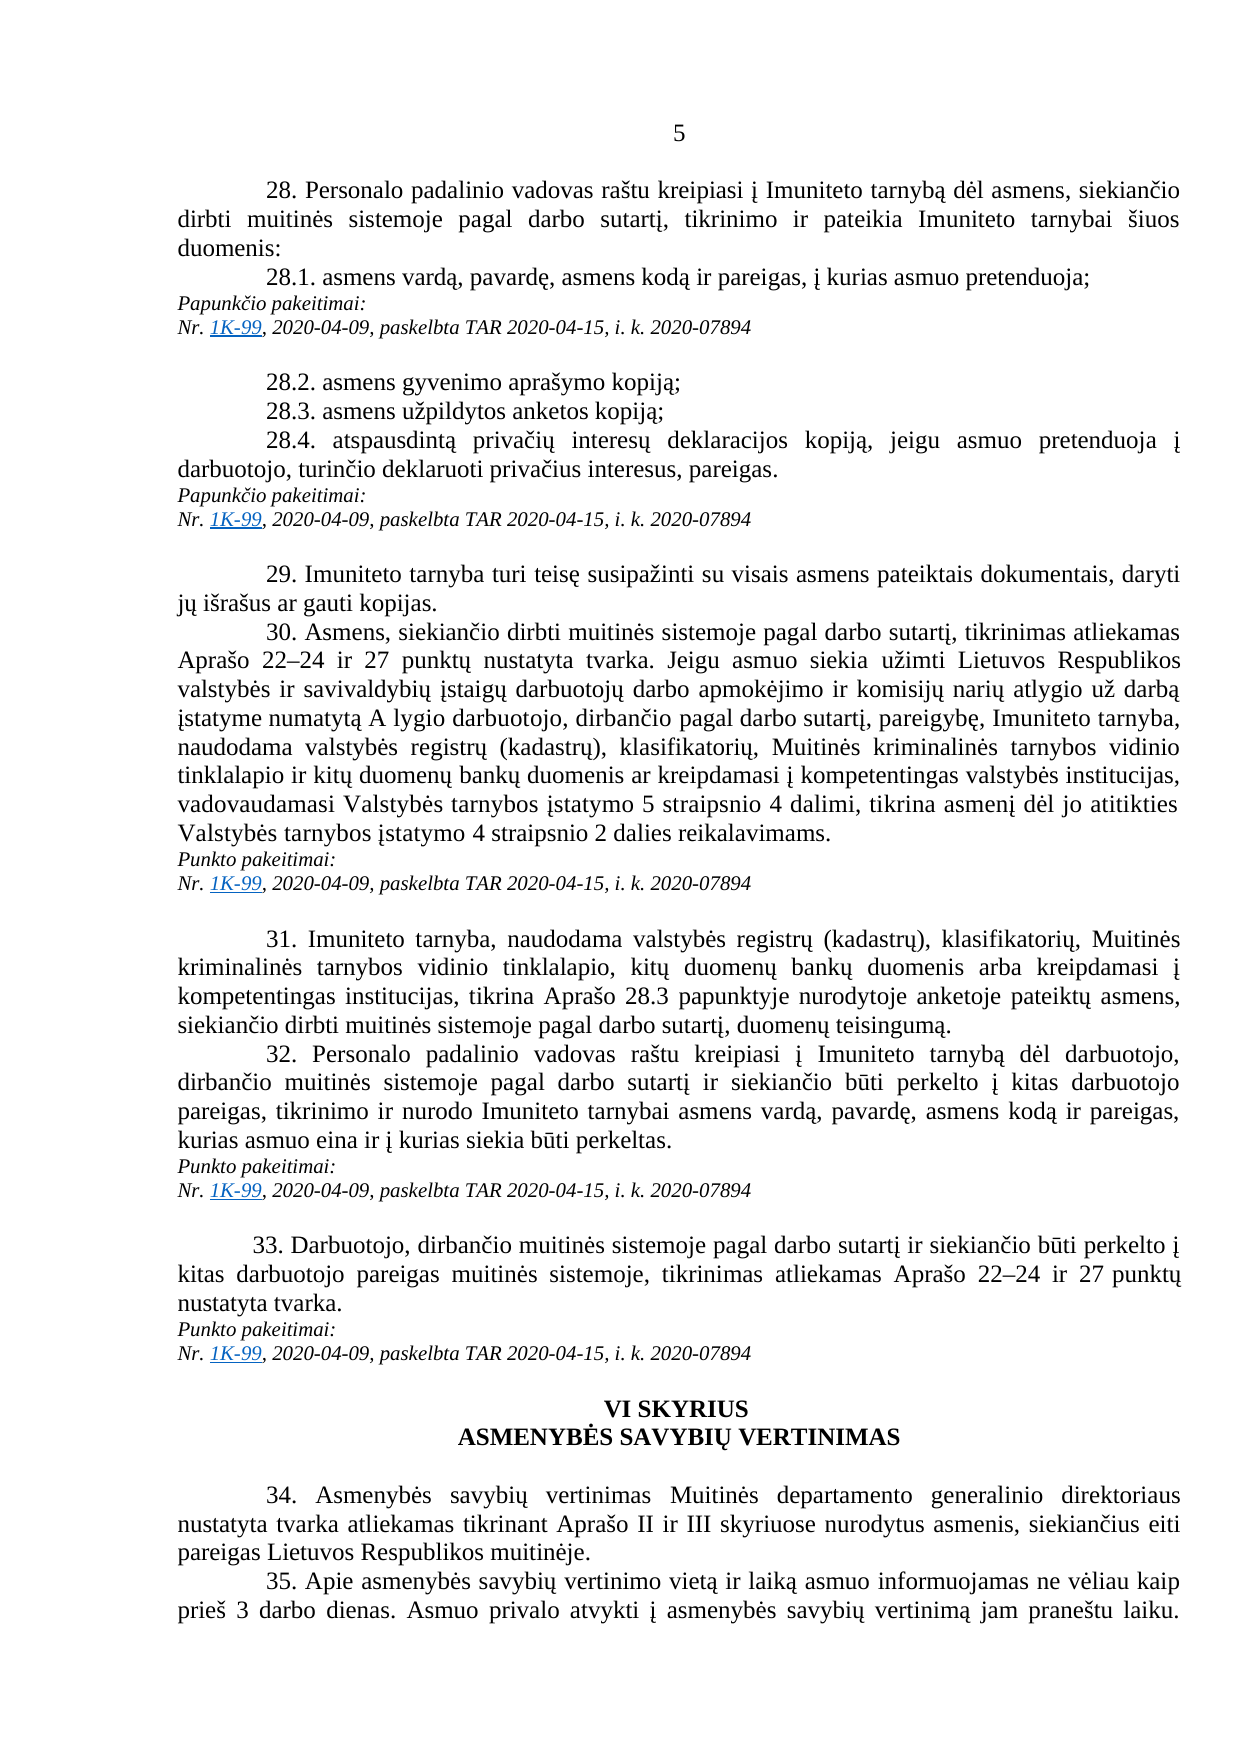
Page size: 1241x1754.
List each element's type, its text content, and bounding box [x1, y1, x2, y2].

text Nr. 1K-99, 2020-04-09, paskelbta TAR 2020-04-15, i. k. 2020-07894 [177, 1341, 1181, 1365]
text 31. Imuniteto tarnyba, naudodama valstybės registrų (kadastrų), klasifikatorių, Muitinės kriminalinės tarnybos vidinio tinklalapio, kitų duomenų bankų duomenis arba kreipdamasi į kompetentingas institucijas, tikrina Aprašo 28.3 papunktyje nurodytoje anketoje pateiktų asmens, siekiančio dirbti muitinės sistemoje pagal darbo sutartį, duomenų teisingumą. [177, 924, 1181, 1039]
text 30. Asmens, siekiančio dirbti muitinės sistemoje pagal darbo sutartį, tikrinimas atliekamas Aprašo 22–24 ir 27 punktų nustatyta tvarka. Jeigu asmuo siekia užimti Lietuvos Respublikos valstybės ir savivaldybių įstaigų darbuotojų darbo apmokėjimo ir komisijų narių atlygio už darbą įstatyme numatytą A lygio darbuotojo, dirbančio pagal darbo sutartį, pareigybę, Imuniteto tarnyba, naudodama valstybės registrų (kadastrų), klasifikatorių, Muitinės kriminalinės tarnybos vidinio tinklalapio ir kitų duomenų bankų duomenis ar kreipdamasi į kompetentingas valstybės institucijas, vadovaudamasi Valstybės tarnybos įstatymo 5 straipsnio 4 dalimi, tikrina asmenį dėl jo atitikties Valstybės tarnybos įstatymo 4 straipsnio 2 dalies reikalavimams. [177, 617, 1181, 847]
text 28.4. atspausdintą privačių interesų deklaracijos kopiją, jeigu asmuo pretenduoja į darbuotojo, turinčio deklaruoti privačius interesus, pareigas. [177, 425, 1181, 482]
text Papunkčio pakeitimai: [177, 482, 1181, 507]
text 28.3. asmens užpildytos anketos kopiją; [177, 396, 1181, 425]
text 33. Darbuotojo, dirbančio muitinės sistemoje pagal darbo sutartį ir siekiančio būti perkelto į kitas darbuotojo pareigas muitinės sistemoje, tikrinimas atliekamas Aprašo 22–24 ir 27 punktų nustatyta tvarka. [177, 1231, 1181, 1317]
text Papunkčio pakeitimai: [177, 291, 1181, 315]
text 29. Imuniteto tarnyba turi teisę susipažinti su visais asmens pateiktais dokumentais, daryti jų išrašus ar gauti kopijas. [177, 559, 1181, 617]
text 34. Asmenybės savybių vertinimas Muitinės departamento generalinio direktoriaus nustatyta tvarka atliekamas tikrinant Aprašo II ir III skyriuose nurodytus asmenis, siekiančius eiti pareigas Lietuvos Respublikos muitinėje. [177, 1480, 1181, 1566]
text Nr. 1K-99, 2020-04-09, paskelbta TAR 2020-04-15, i. k. 2020-07894 [177, 507, 1181, 531]
text 28.2. asmens gyvenimo aprašymo kopiją; [177, 367, 1181, 396]
text 28.1. asmens vardą, pavardę, asmens kodą ir pareigas, į kurias asmuo pretenduoja; [177, 262, 1181, 291]
text 35. Apie asmenybės savybių vertinimo vietą ir laiką asmuo informuojamas ne vėliau kaip prieš 3 darbo dienas. Asmuo privalo atvykti į asmenybės savybių vertinimą jam praneštu laiku. [177, 1566, 1181, 1624]
text 28. Personalo padalinio vadovas raštu kreipiasi į Imuniteto tarnybą dėl asmens, siekiančio dirbti muitinės sistemoje pagal darbo sutartį, tikrinimo ir pateikia Imuniteto tarnybai šiuos duomenis: [177, 176, 1181, 262]
text Nr. 1K-99, 2020-04-09, paskelbta TAR 2020-04-15, i. k. 2020-07894 [177, 315, 1181, 339]
text Nr. 1K-99, 2020-04-09, paskelbta TAR 2020-04-15, i. k. 2020-07894 [177, 1178, 1181, 1202]
text Punkto pakeitimai: [177, 1317, 1181, 1341]
text Nr. 1K-99, 2020-04-09, paskelbta TAR 2020-04-15, i. k. 2020-07894 [177, 871, 1181, 895]
text VI SKYRIUS [177, 1394, 1181, 1422]
text 32. Personalo padalinio vadovas raštu kreipiasi į Imuniteto tarnybą dėl darbuotojo, dirbančio muitinės sistemoje pagal darbo sutartį ir siekiančio būti perkelto į kitas darbuotojo pareigas, tikrinimo ir nurodo Imuniteto tarnybai asmens vardą, pavardę, asmens kodą ir pareigas, kurias asmuo eina ir į kurias siekia būti perkeltas. [177, 1039, 1181, 1154]
text Punkto pakeitimai: [177, 1154, 1181, 1178]
text ASMENYBĖS SAVYBIŲ VERTINIMAS [177, 1422, 1181, 1451]
text Punkto pakeitimai: [177, 847, 1181, 871]
